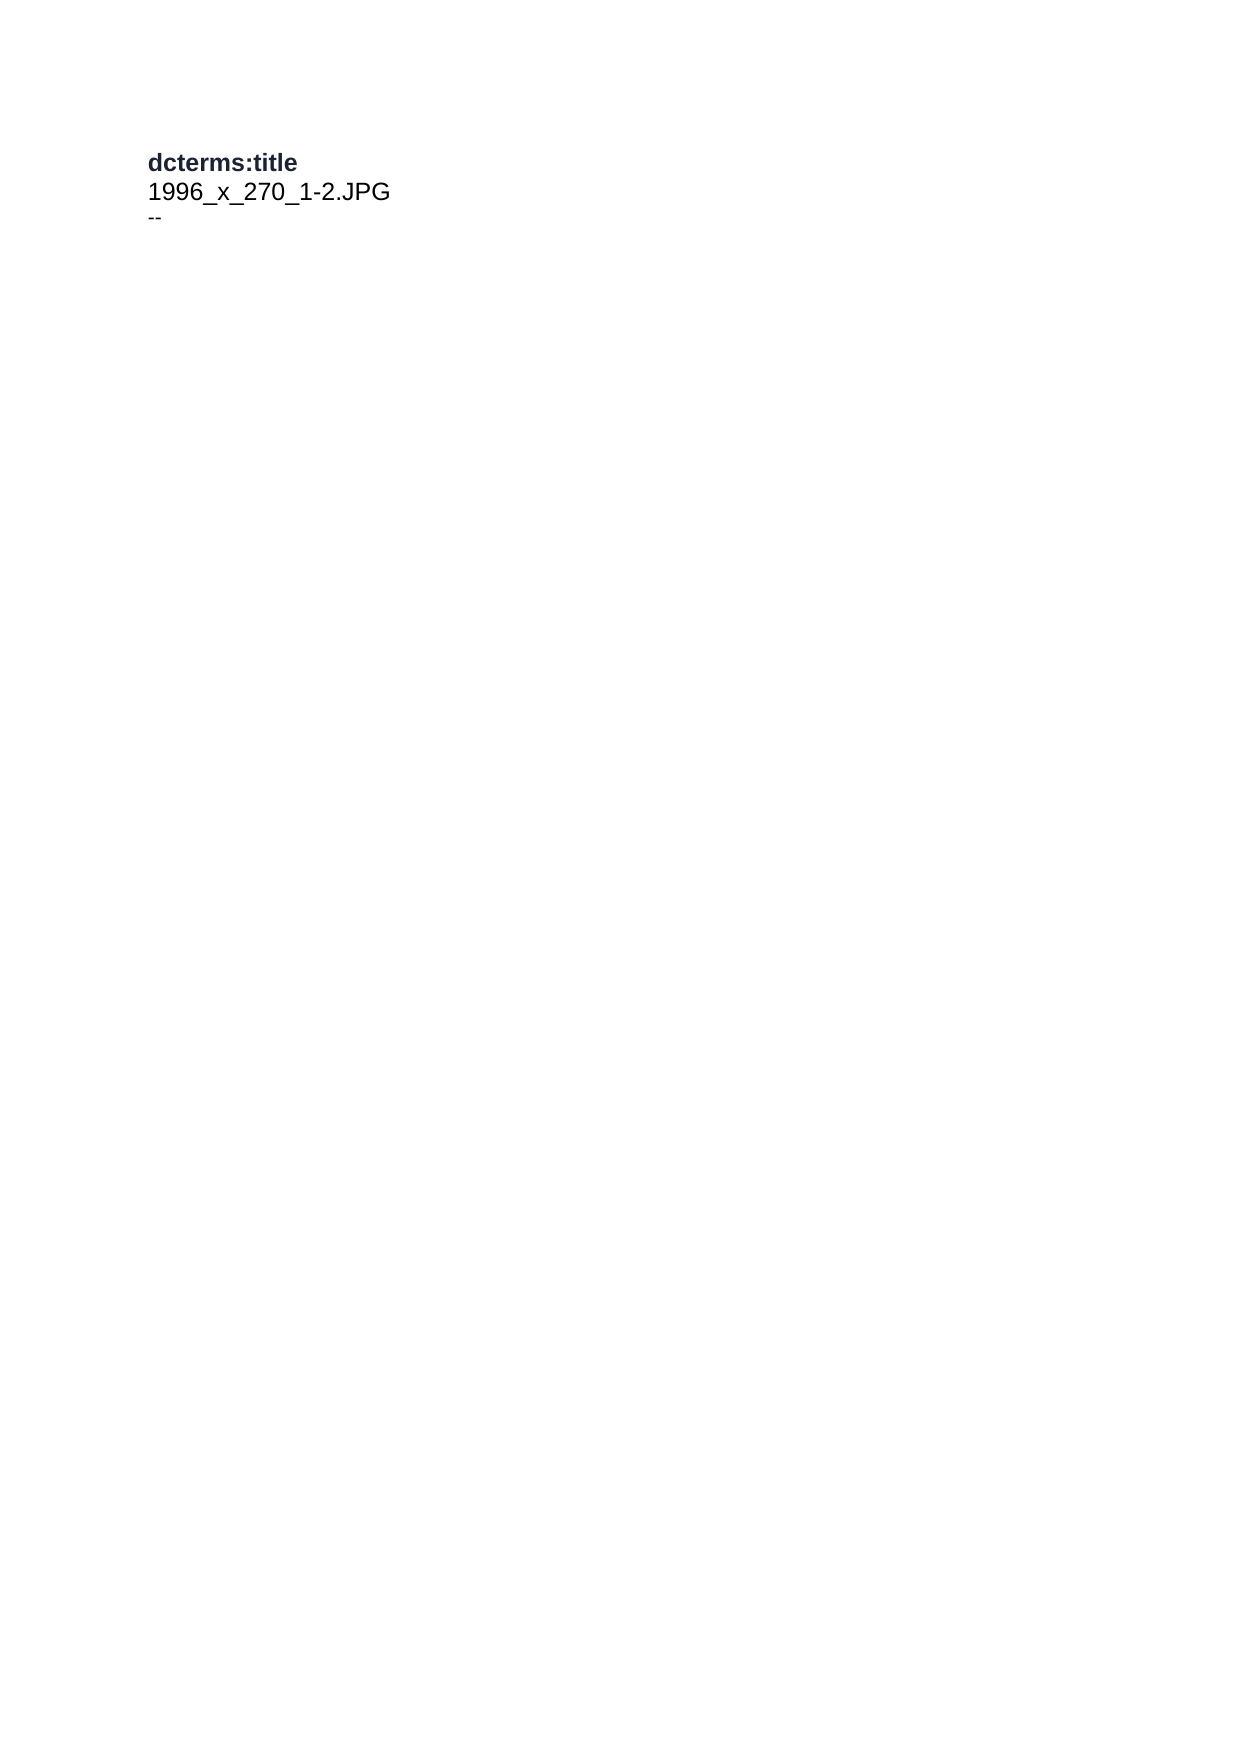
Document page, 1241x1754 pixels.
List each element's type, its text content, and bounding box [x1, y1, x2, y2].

text -- [148, 205, 1092, 229]
text 1996_x_270_1-2.JPG [148, 176, 1092, 205]
text dcterms:title [148, 148, 1092, 176]
